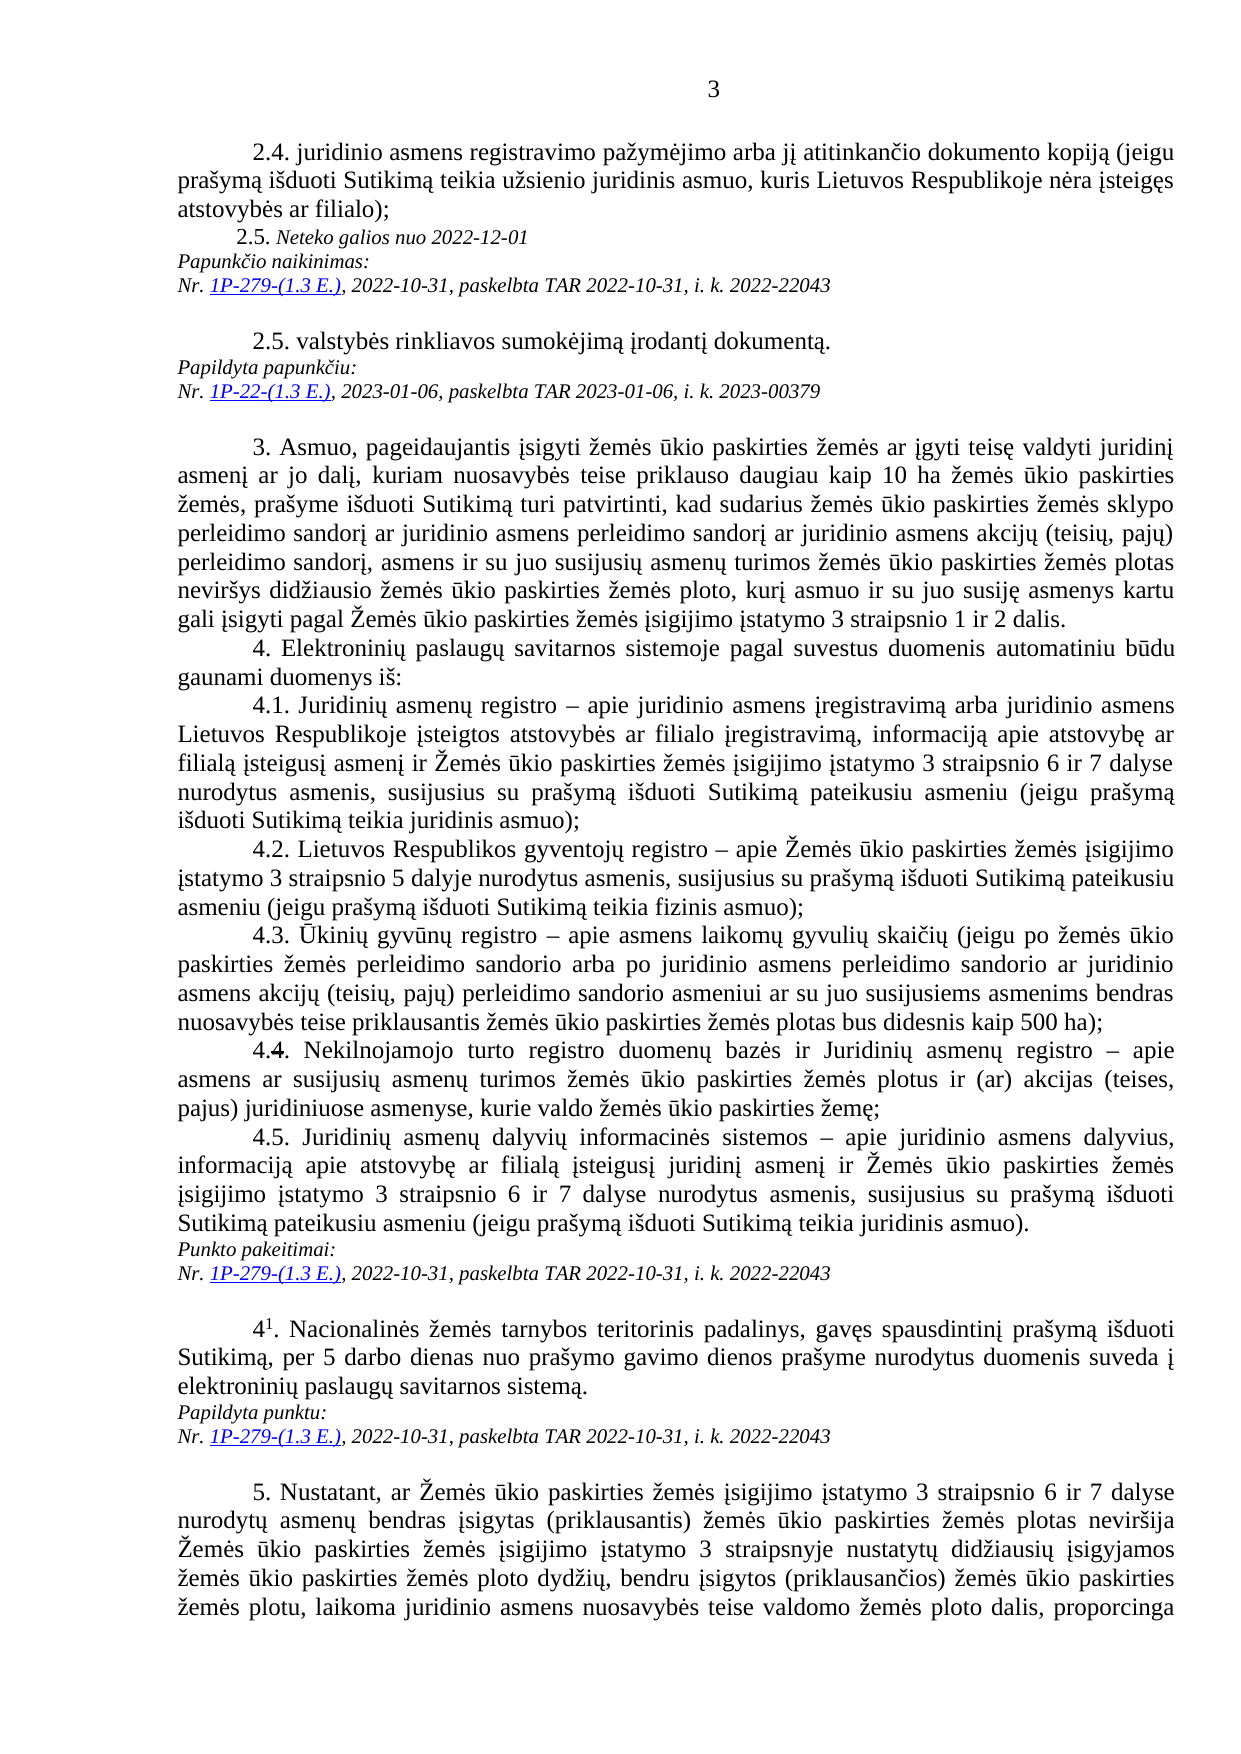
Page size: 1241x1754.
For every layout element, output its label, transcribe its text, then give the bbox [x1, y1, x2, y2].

text Nr. 1P-279-(1.3 E.), 2022-10-31, paskelbta TAR 2022-10-31, i. k. 2022-22043 [177, 273, 1175, 297]
text Nr. 1P-279-(1.3 E.), 2022-10-31, paskelbta TAR 2022-10-31, i. k. 2022-22043 [177, 1424, 1175, 1448]
text Nr. 1P-279-(1.3 E.), 2022-10-31, paskelbta TAR 2022-10-31, i. k. 2022-22043 [177, 1261, 1175, 1285]
text 2.5. valstybės rinkliavos sumokėjimą įrodantį dokumentą. [177, 326, 1175, 355]
text 4. Elektroninių paslaugų savitarnos sistemoje pagal suvestus duomenis automatiniu būdu gaunami duomenys iš: [177, 633, 1175, 691]
text 5. Nustatant, ar Žemės ūkio paskirties žemės įsigijimo įstatymo 3 straipsnio 6 ir 7 dalyse nurodytų asmenų bendras įsigytas (priklausantis) žemės ūkio paskirties žemės plotas neviršija Žemės ūkio paskirties žemės įsigijimo įstatymo 3 straipsnyje nustatytų didžiausių įsigyjamos žemės ūkio paskirties žemės ploto dydžių, bendru įsigytos (priklausančios) žemės ūkio paskirties žemės plotu, laikoma juridinio asmens nuosavybės teise valdomo žemės ploto dalis, proporcinga [177, 1477, 1175, 1621]
text 4.2. Lietuvos Respublikos gyventojų registro – apie Žemės ūkio paskirties žemės įsigijimo įstatymo 3 straipsnio 5 dalyje nurodytus asmenis, susijusius su prašymą išduoti Sutikimą pateikusiu asmeniu (jeigu prašymą išduoti Sutikimą teikia fizinis asmuo); [177, 834, 1175, 921]
text Punkto pakeitimai: [177, 1237, 1175, 1261]
text Papildyta papunkčiu: [177, 355, 1175, 379]
text Papunkčio naikinimas: [177, 249, 1175, 273]
text 2.4. juridinio asmens registravimo pažymėjimo arba jį atitinkančio dokumento kopiją (jeigu prašymą išduoti Sutikimą teikia užsienio juridinis asmuo, kuris Lietuvos Respublikoje nėra įsteigęs atstovybės ar filialo); [177, 137, 1175, 223]
text Papildyta punktu: [177, 1400, 1175, 1424]
text 3. Asmuo, pageidaujantis įsigyti žemės ūkio paskirties žemės ar įgyti teisę valdyti juridinį asmenį ar jo dalį, kuriam nuosavybės teise priklauso daugiau kaip 10 ha žemės ūkio paskirties žemės, prašyme išduoti Sutikimą turi patvirtinti, kad sudarius žemės ūkio paskirties žemės sklypo perleidimo sandorį ar juridinio asmens perleidimo sandorį ar juridinio asmens akcijų (teisių, pajų) perleidimo sandorį, asmens ir su juo susijusių asmenų turimos žemės ūkio paskirties žemės plotas neviršys didžiausio žemės ūkio paskirties žemės ploto, kurį asmuo ir su juo susiję asmenys kartu gali įsigyti pagal Žemės ūkio paskirties žemės įsigijimo įstatymo 3 straipsnio 1 ir 2 dalis. [177, 432, 1175, 633]
text 4.5. Juridinių asmenų dalyvių informacinės sistemos – apie juridinio asmens dalyvius, informaciją apie atstovybę ar filialą įsteigusį juridinį asmenį ir Žemės ūkio paskirties žemės įsigijimo įstatymo 3 straipsnio 6 ir 7 dalyse nurodytus asmenis, susijusius su prašymą išduoti Sutikimą pateikusiu asmeniu (jeigu prašymą išduoti Sutikimą teikia juridinis asmuo). [177, 1122, 1175, 1237]
text 41. Nacionalinės žemės tarnybos teritorinis padalinys, gavęs spausdintinį prašymą išduoti Sutikimą, per 5 darbo dienas nuo prašymo gavimo dienos prašyme nurodytus duomenis suveda į elektroninių paslaugų savitarnos sistemą. [177, 1314, 1175, 1400]
text 4.3. Ūkinių gyvūnų registro – apie asmens laikomų gyvulių skaičių (jeigu po žemės ūkio paskirties žemės perleidimo sandorio arba po juridinio asmens perleidimo sandorio ar juridinio asmens akcijų (teisių, pajų) perleidimo sandorio asmeniui ar su juo susijusiems asmenims bendras nuosavybės teise priklausantis žemės ūkio paskirties žemės plotas bus didesnis kaip 500 ha); [177, 921, 1175, 1036]
text 4.1. Juridinių asmenų registro – apie juridinio asmens įregistravimą arba juridinio asmens Lietuvos Respublikoje įsteigtos atstovybės ar filialo įregistravimą, informaciją apie atstovybę ar filialą įsteigusį asmenį ir Žemės ūkio paskirties žemės įsigijimo įstatymo 3 straipsnio 6 ir 7 dalyse nurodytus asmenis, susijusius su prašymą išduoti Sutikimą pateikusiu asmeniu (jeigu prašymą išduoti Sutikimą teikia juridinis asmuo); [177, 691, 1175, 834]
text 4.4. Nekilnojamojo turto registro duomenų bazės ir Juridinių asmenų registro – apie asmens ar susijusių asmenų turimos žemės ūkio paskirties žemės plotus ir (ar) akcijas (teises, pajus) juridiniuose asmenyse, kurie valdo žemės ūkio paskirties žemę; [177, 1036, 1175, 1122]
text Nr. 1P-22-(1.3 E.), 2023-01-06, paskelbta TAR 2023-01-06, i. k. 2023-00379 [177, 379, 1175, 403]
text 2.5. Neteko galios nuo 2022-12-01 [177, 223, 1175, 249]
